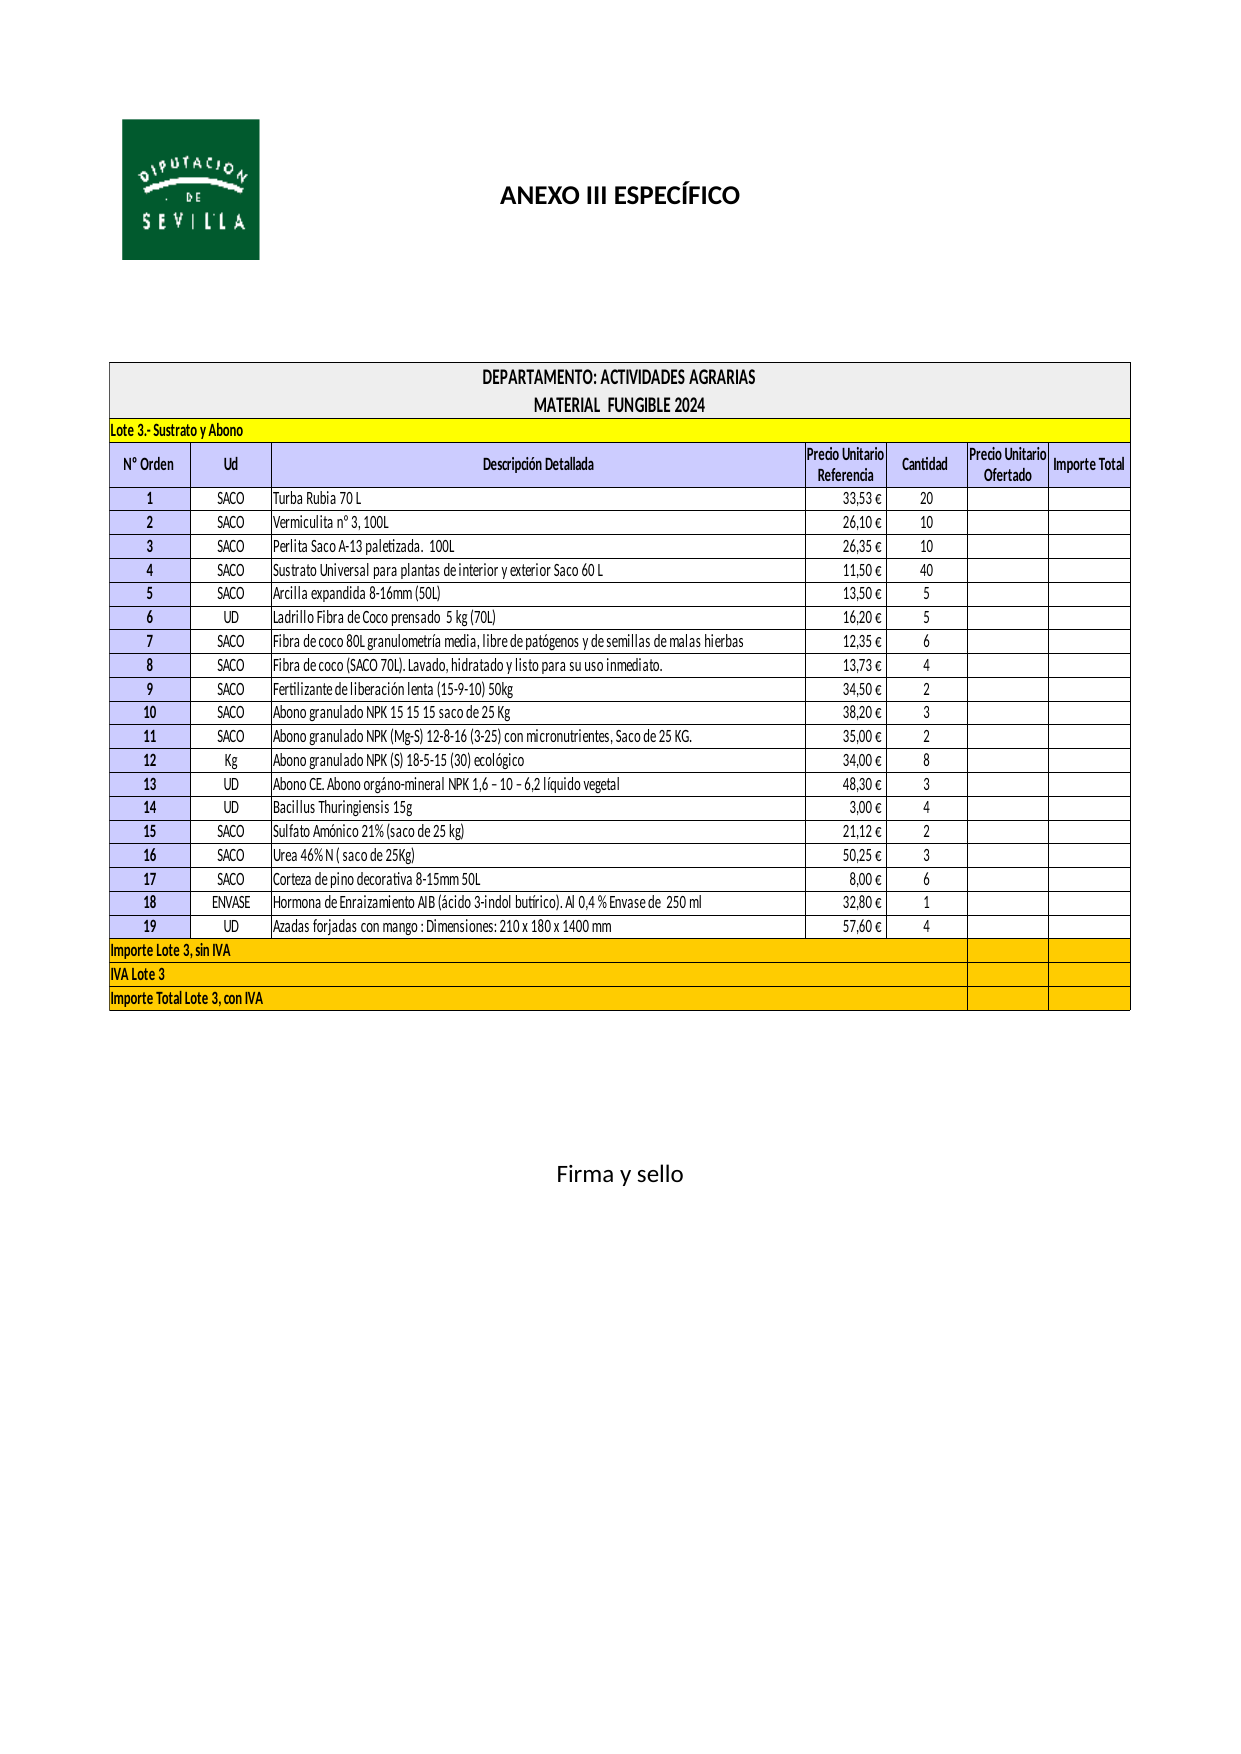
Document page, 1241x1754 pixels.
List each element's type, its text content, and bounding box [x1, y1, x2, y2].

text Firma y sello [118, 1158, 1122, 1188]
picture [121, 118, 261, 260]
